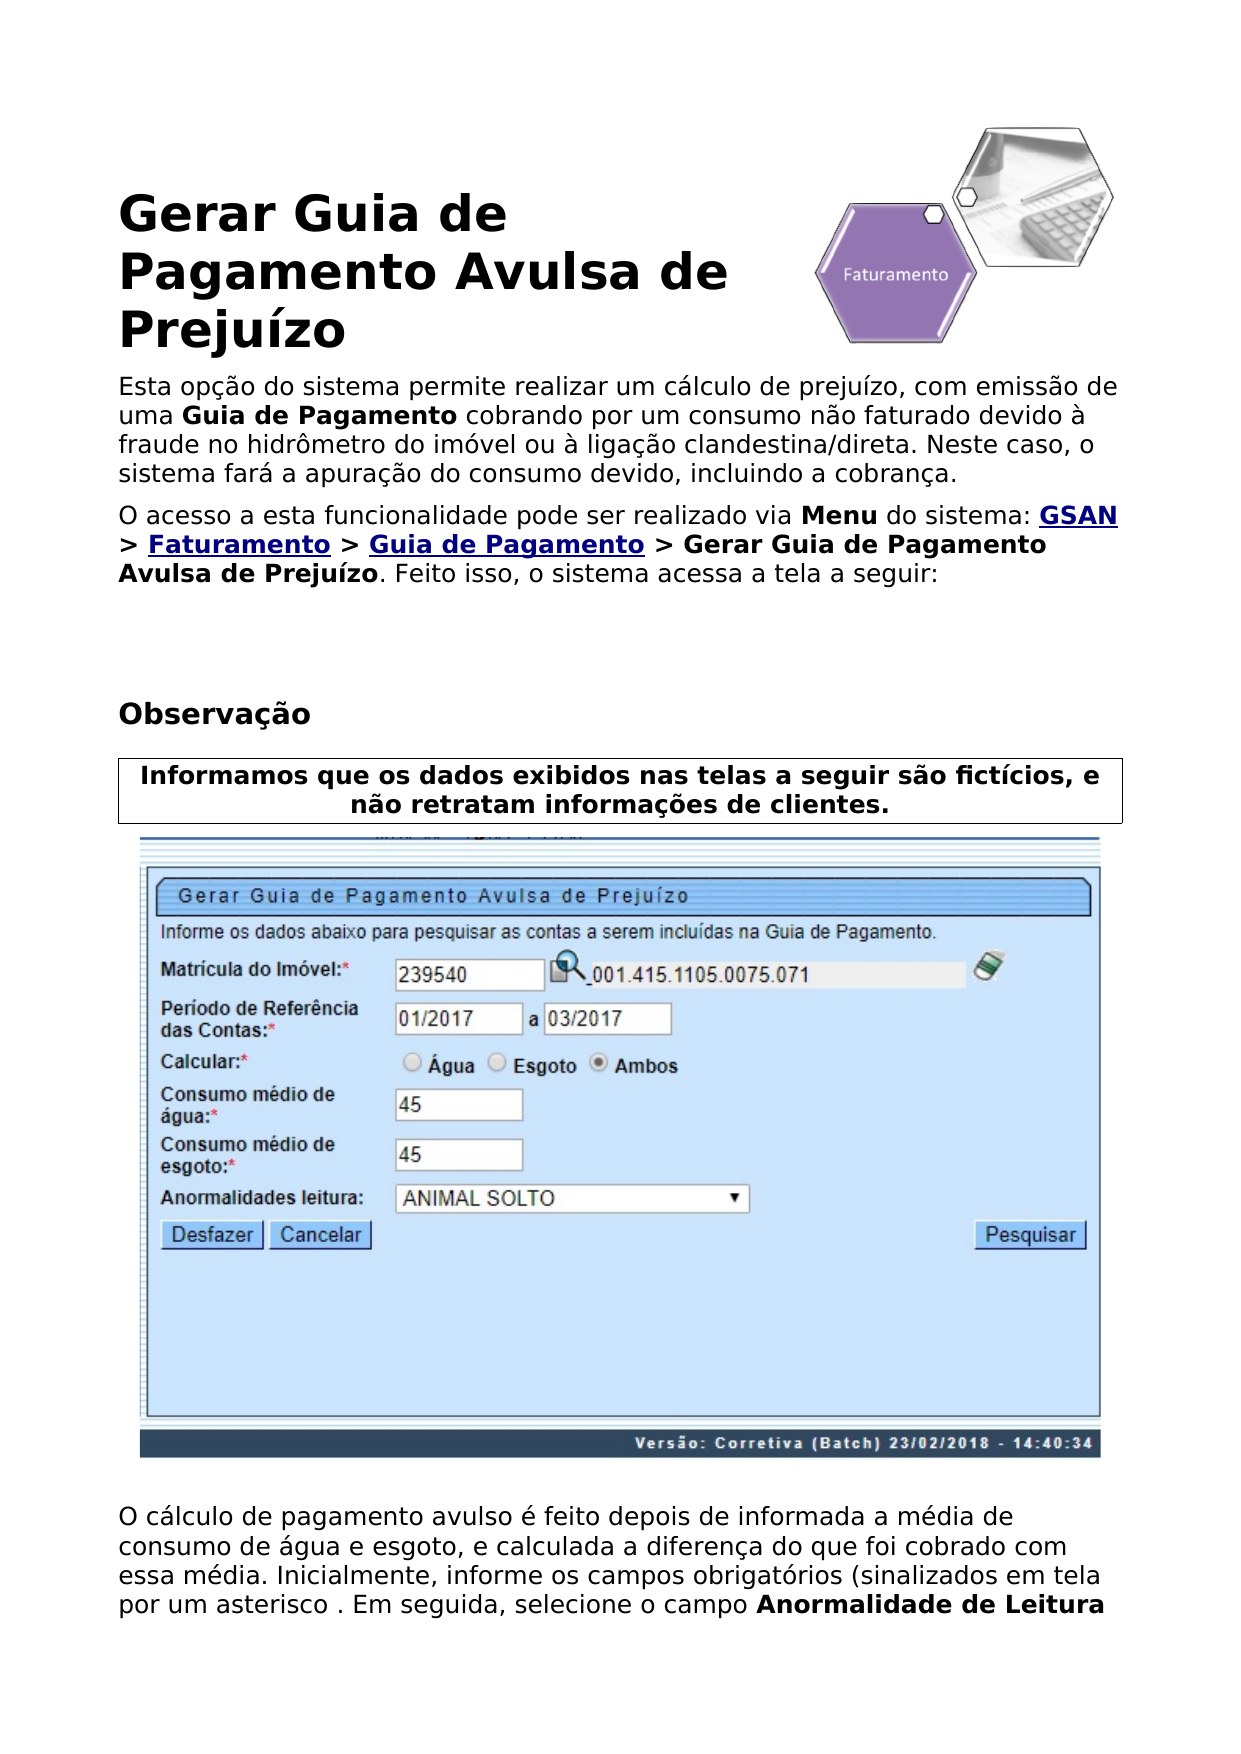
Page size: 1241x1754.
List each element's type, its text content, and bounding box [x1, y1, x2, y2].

picture [139, 837, 1101, 1461]
picture [809, 118, 1123, 349]
text O cálculo de pagamento avulso é feito depois de informada a média de consumo de água e esgoto, e calculada a diferença do que foi cobrado com essa média. Inicialmente, informe os campos obrigatórios (sinalizados em tela por um asterisco . Em seguida, selecione o campo Anormalidade de Leitura [118, 1502, 1122, 1619]
table_header Informamos que os dados exibidos nas telas a seguir são fictícios, e não retratam informações de clientes. [119, 759, 1122, 822]
text O acesso a esta funcionalidade pode ser realizado via Menu do sistema: GSAN > Faturamento > Guia de Pagamento > Gerar Guia de Pagamento Avulsa de Prejuízo. Feito isso, o sistema acessa a tela a seguir: [118, 501, 1122, 589]
subtitle Gerar Guia de Pagamento Avulsa de Prejuízo [118, 185, 1122, 359]
subtitle Observação [118, 697, 1122, 731]
text Esta opção do sistema permite realizar um cálculo de prejuízo, com emissão de uma Guia de Pagamento cobrando por um consumo não faturado devido à fraude no hidrômetro do imóvel ou à ligação clandestina/direta. Neste caso, o sistema fará a apuração do consumo devido, incluindo a cobrança. [118, 372, 1122, 489]
